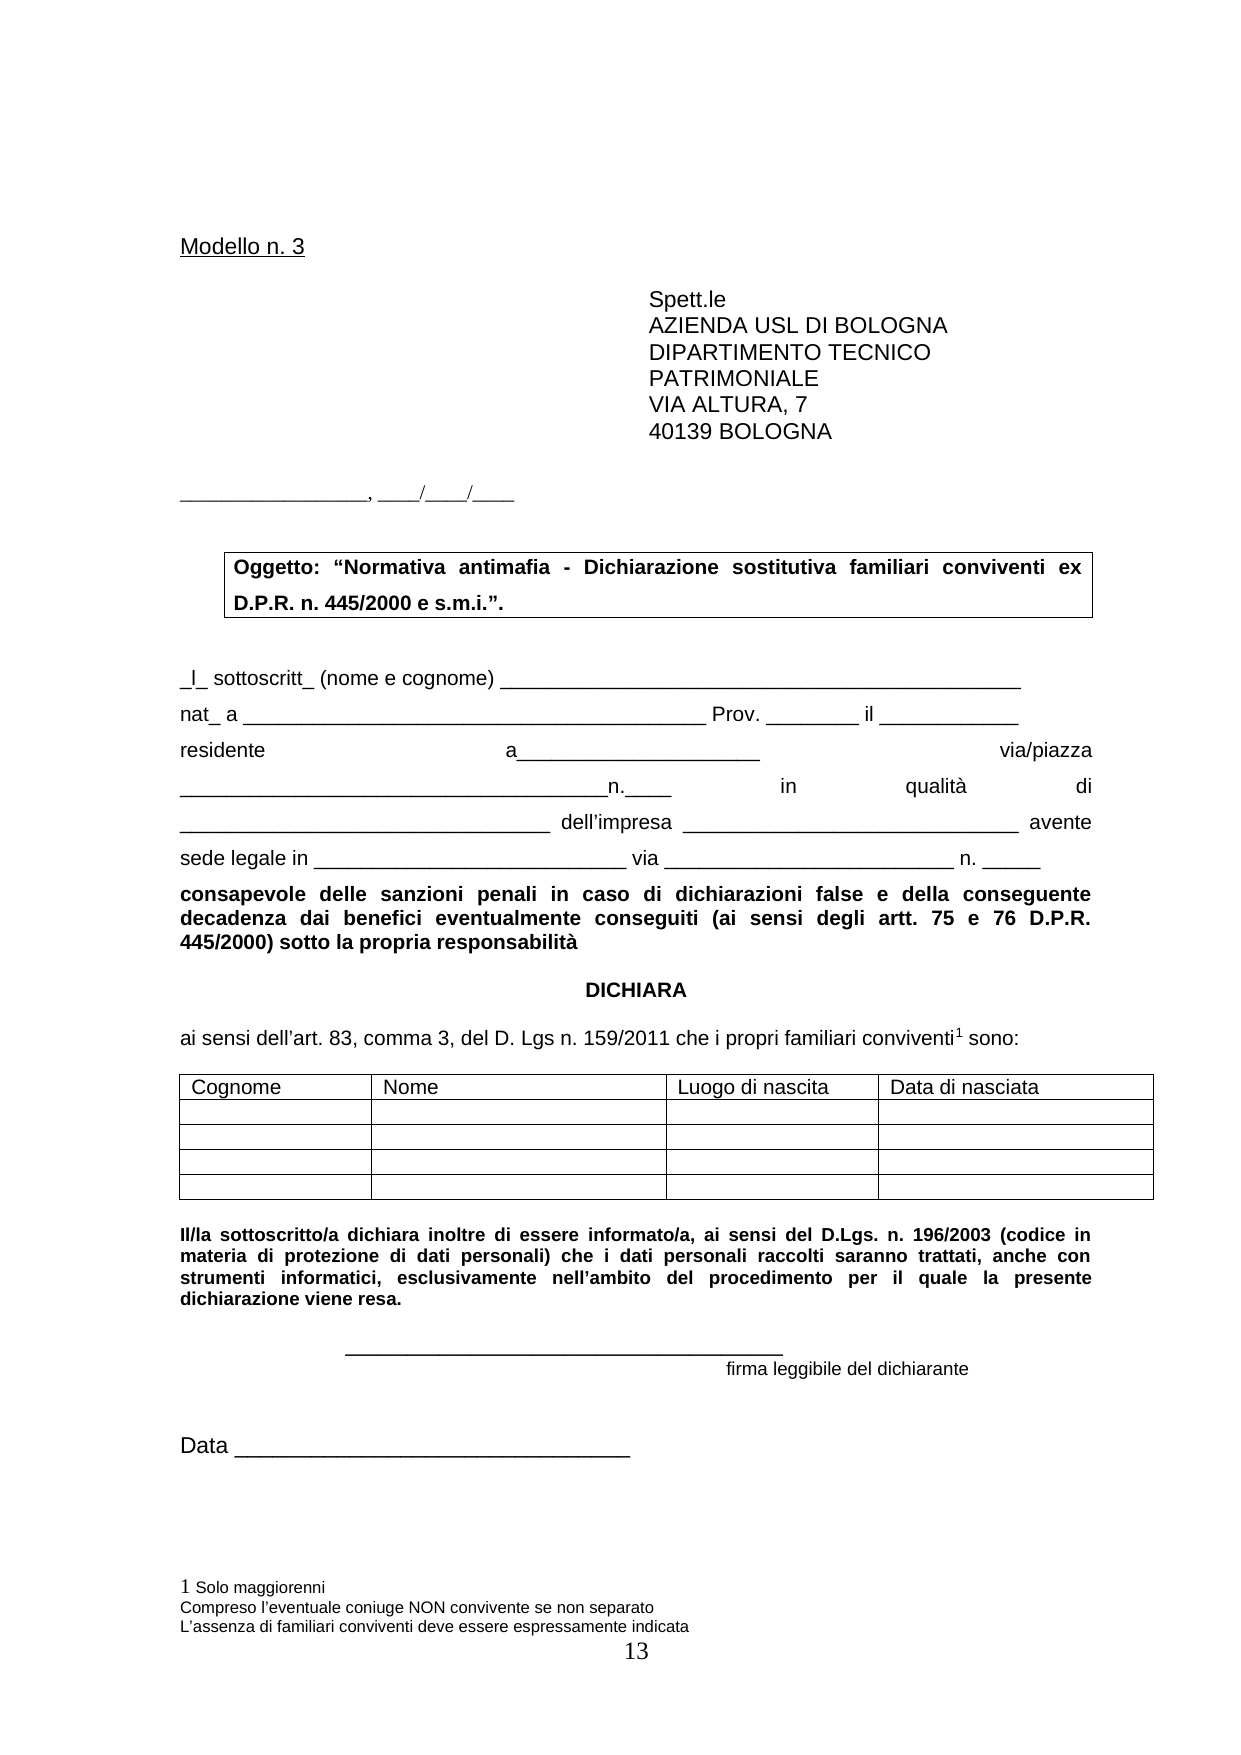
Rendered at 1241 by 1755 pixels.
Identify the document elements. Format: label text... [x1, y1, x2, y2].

text consapevole delle sanzioni penali in caso di dichiarazioni false e della conseguente decadenza dai benefici eventualmente conseguiti (ai sensi degli artt. 75 e 76 D.P.R. 445/2000) sotto la propria responsabilità [180, 882, 1093, 954]
text Solo maggiorenni [180, 1574, 1093, 1598]
text Modello n. 3 [180, 233, 1093, 259]
table_cell [372, 1125, 666, 1148]
table_cell [180, 1150, 371, 1173]
table_cell [879, 1175, 1153, 1198]
table_cell [879, 1100, 1153, 1123]
table_cell [879, 1150, 1153, 1173]
text _l_ sottoscritt_ (nome e cognome) _____________________________________________ [180, 666, 1093, 690]
text Data _______________________________ [180, 1432, 1093, 1458]
text AZIENDA USL DI BOLOGNA [648, 312, 1093, 338]
text VIA ALTURA, 7 [648, 391, 1093, 418]
table_cell [372, 1100, 666, 1123]
table_cell [372, 1150, 666, 1173]
text Il/la sottoscritto/a dichiara inoltre di essere informato/a, ai sensi del D.Lgs. n. 196/2003 (codice in materia di protezione di dati personali) che i dati personali raccolti saranno trattati, anche con strumenti informatici, esclusivamente nell’ambito del procedimento per il quale la presente dichiarazione viene resa. [180, 1223, 1093, 1310]
text 40139 BOLOGNA [648, 418, 1093, 444]
table_cell [879, 1125, 1153, 1148]
text residente a_____________________ via/piazza _____________________________________n.____ in qualità di ________________________________ dell’impresa _____________________________ avente sede legale in ___________________________ via _________________________ n. _____ [180, 738, 1093, 870]
table_cell [667, 1125, 878, 1148]
text Oggetto: “Normativa antimafia - Dichiarazione sostitutiva familiari conviventi ex D.P.R. n. 445/2000 e s.m.i.”. [225, 553, 1092, 617]
text Compreso l’eventuale coniuge NON convivente se non separato [180, 1598, 1093, 1617]
table_cell [372, 1175, 666, 1198]
table_cell [180, 1125, 371, 1148]
table_header Nome [372, 1075, 666, 1098]
table_cell [667, 1100, 878, 1123]
text __________________________________________ [180, 1334, 1093, 1358]
table_cell [667, 1150, 878, 1173]
table_cell [667, 1175, 878, 1198]
text nat_ a ________________________________________ Prov. ________ il ____________ [180, 702, 1093, 726]
text Spett.le [648, 286, 1093, 312]
table_header Cognome [180, 1075, 371, 1098]
table_header Luogo di nascita [667, 1075, 878, 1098]
text DICHIARA [180, 978, 1093, 1002]
table_header Data di nasciata [879, 1075, 1153, 1098]
text __________________, ____/____/____ [180, 480, 1093, 504]
text firma leggibile del dichiarante [180, 1358, 1093, 1379]
text DIPARTIMENTO TECNICO PATRIMONIALE [648, 338, 1093, 391]
table_cell [180, 1100, 371, 1123]
text ai sensi dell’art. 83, comma 3, del D. Lgs n. 159/2011 che i propri familiari conviventi sono: [180, 1026, 1093, 1049]
text L’assenza di familiari conviventi deve essere espressamente indicata [180, 1617, 1093, 1636]
table_cell [180, 1175, 371, 1198]
